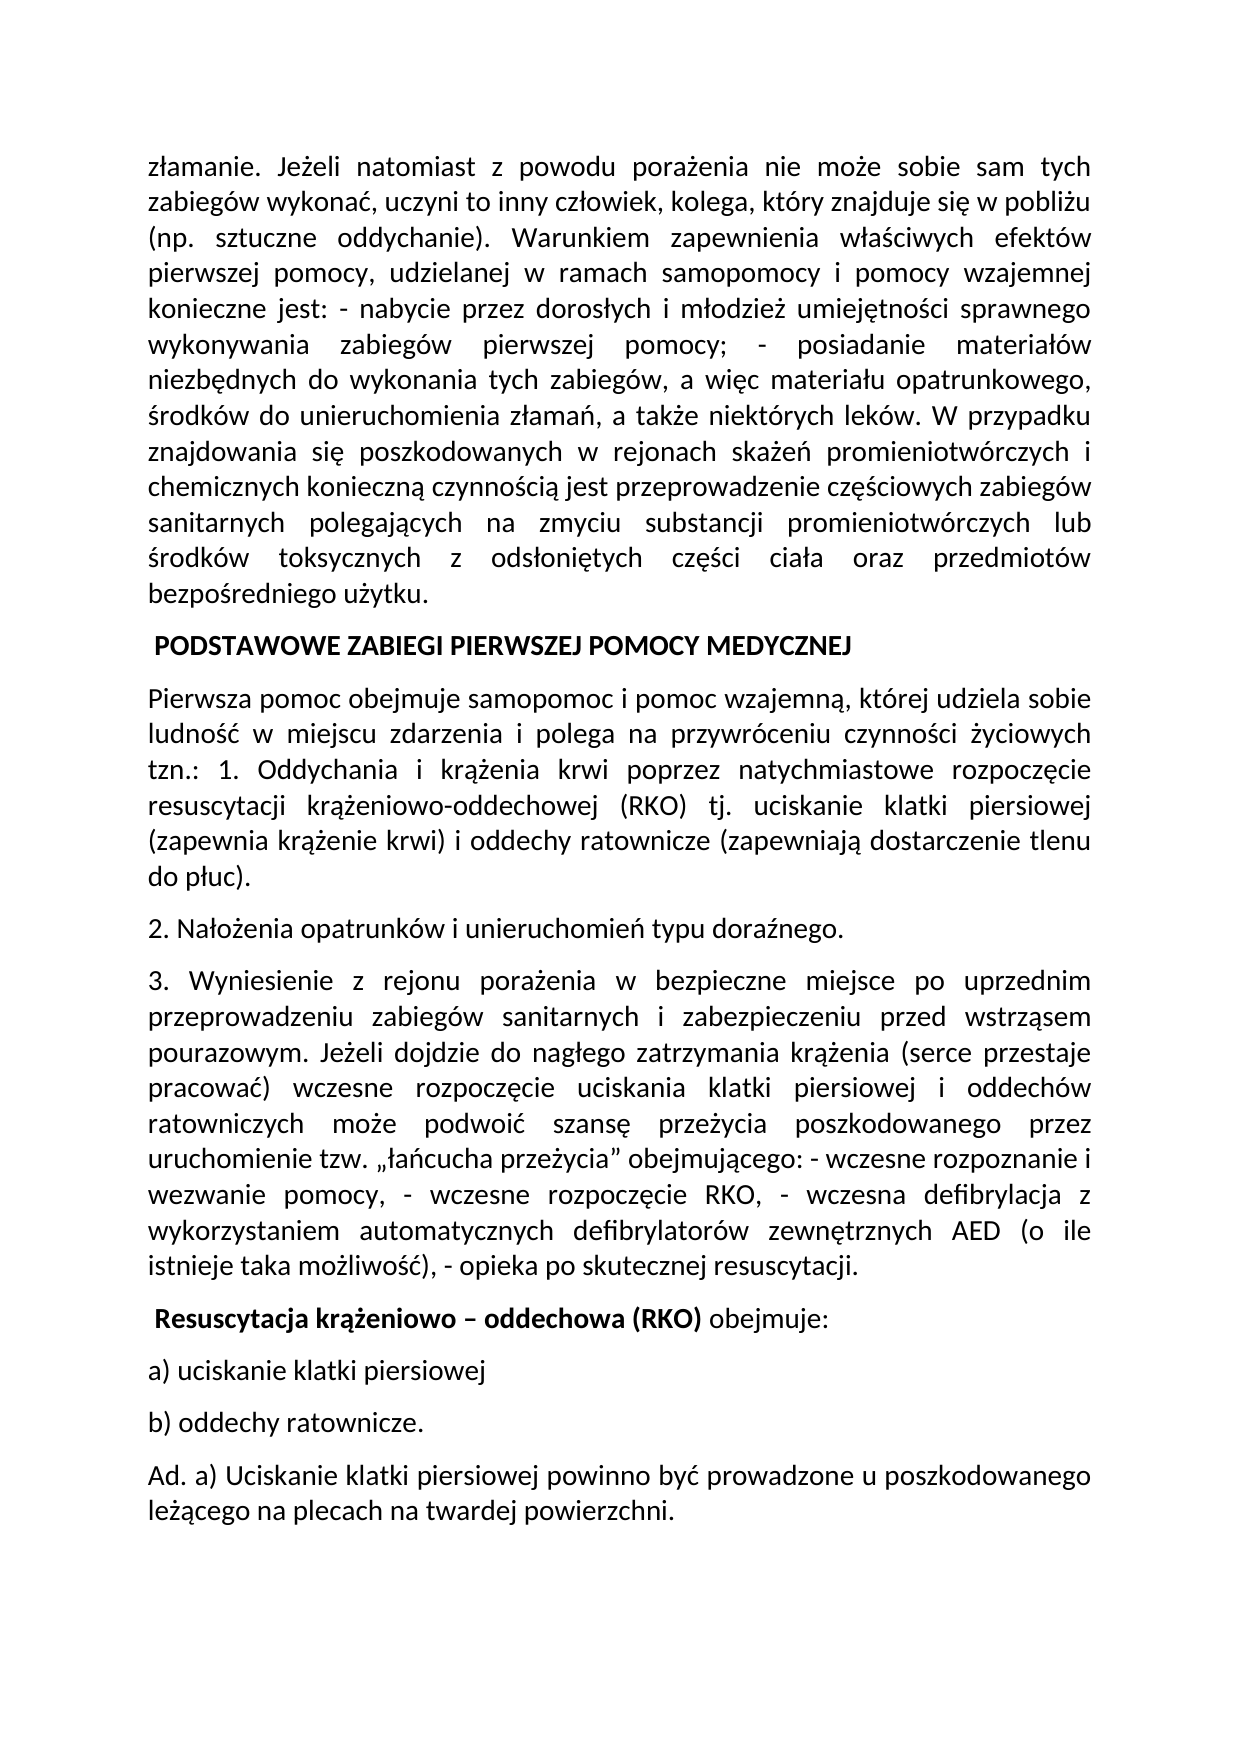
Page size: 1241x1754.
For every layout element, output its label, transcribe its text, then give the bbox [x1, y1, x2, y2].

text a) uciskanie klatki piersiowej [148, 1352, 1092, 1388]
text PODSTAWOWE ZABIEGI PIERWSZEJ POMOCY MEDYCZNEJ [148, 627, 1092, 663]
text Pierwsza pomoc obejmuje samopomoc i pomoc wzajemną, której udziela sobie ludność w miejscu zdarzenia i polega na przywróceniu czynności życiowych tzn.: 1. Oddychania i krążenia krwi poprzez natychmiastowe rozpoczęcie resuscytacji krążeniowo-oddechowej (RKO) tj. uciskanie klatki piersiowej (zapewnia krążenie krwi) i oddechy ratownicze (zapewniają dostarczenie tlenu do płuc). [148, 680, 1092, 893]
text 2. Nałożenia opatrunków i unieruchomień typu doraźnego. [148, 910, 1092, 946]
text Ad. a) Uciskanie klatki piersiowej powinno być prowadzone u poszkodowanego leżącego na plecach na twardej powierzchni. [148, 1457, 1092, 1528]
text 3. Wyniesienie z rejonu porażenia w bezpieczne miejsce po uprzednim przeprowadzeniu zabiegów sanitarnych i zabezpieczeniu przed wstrząsem pourazowym. Jeżeli dojdzie do nagłego zatrzymania krążenia (serce przestaje pracować) wczesne rozpoczęcie uciskania klatki piersiowej i oddechów ratowniczych może podwoić szansę przeżycia poszkodowanego przez uruchomienie tzw. „łańcucha przeżycia” obejmującego: - wczesne rozpoznanie i wezwanie pomocy, - wczesne rozpoczęcie RKO, - wczesna defibrylacja z wykorzystaniem automatycznych defibrylatorów zewnętrznych AED (o ile istnieje taka możliwość), - opieka po skutecznej resuscytacji. [148, 962, 1092, 1283]
text b) oddechy ratownicze. [148, 1404, 1092, 1440]
text Resuscytacja krążeniowo – oddechowa (RKO) obejmuje: [148, 1300, 1092, 1335]
text złamanie. Jeżeli natomiast z powodu porażenia nie może sobie sam tych zabiegów wykonać, uczyni to inny człowiek, kolega, który znajduje się w pobliżu (np. sztuczne oddychanie). Warunkiem zapewnienia właściwych efektów pierwszej pomocy, udzielanej w ramach samopomocy i pomocy wzajemnej konieczne jest: - nabycie przez dorosłych i młodzież umiejętności sprawnego wykonywania zabiegów pierwszej pomocy; - posiadanie materiałów niezbędnych do wykonania tych zabiegów, a więc materiału opatrunkowego, środków do unieruchomienia złamań, a także niektórych leków. W przypadku znajdowania się poszkodowanych w rejonach skażeń promieniotwórczych i chemicznych konieczną czynnością jest przeprowadzenie częściowych zabiegów sanitarnych polegających na zmyciu substancji promieniotwórczych lub środków toksycznych z odsłoniętych części ciała oraz przedmiotów bezpośredniego użytku. [148, 148, 1092, 611]
